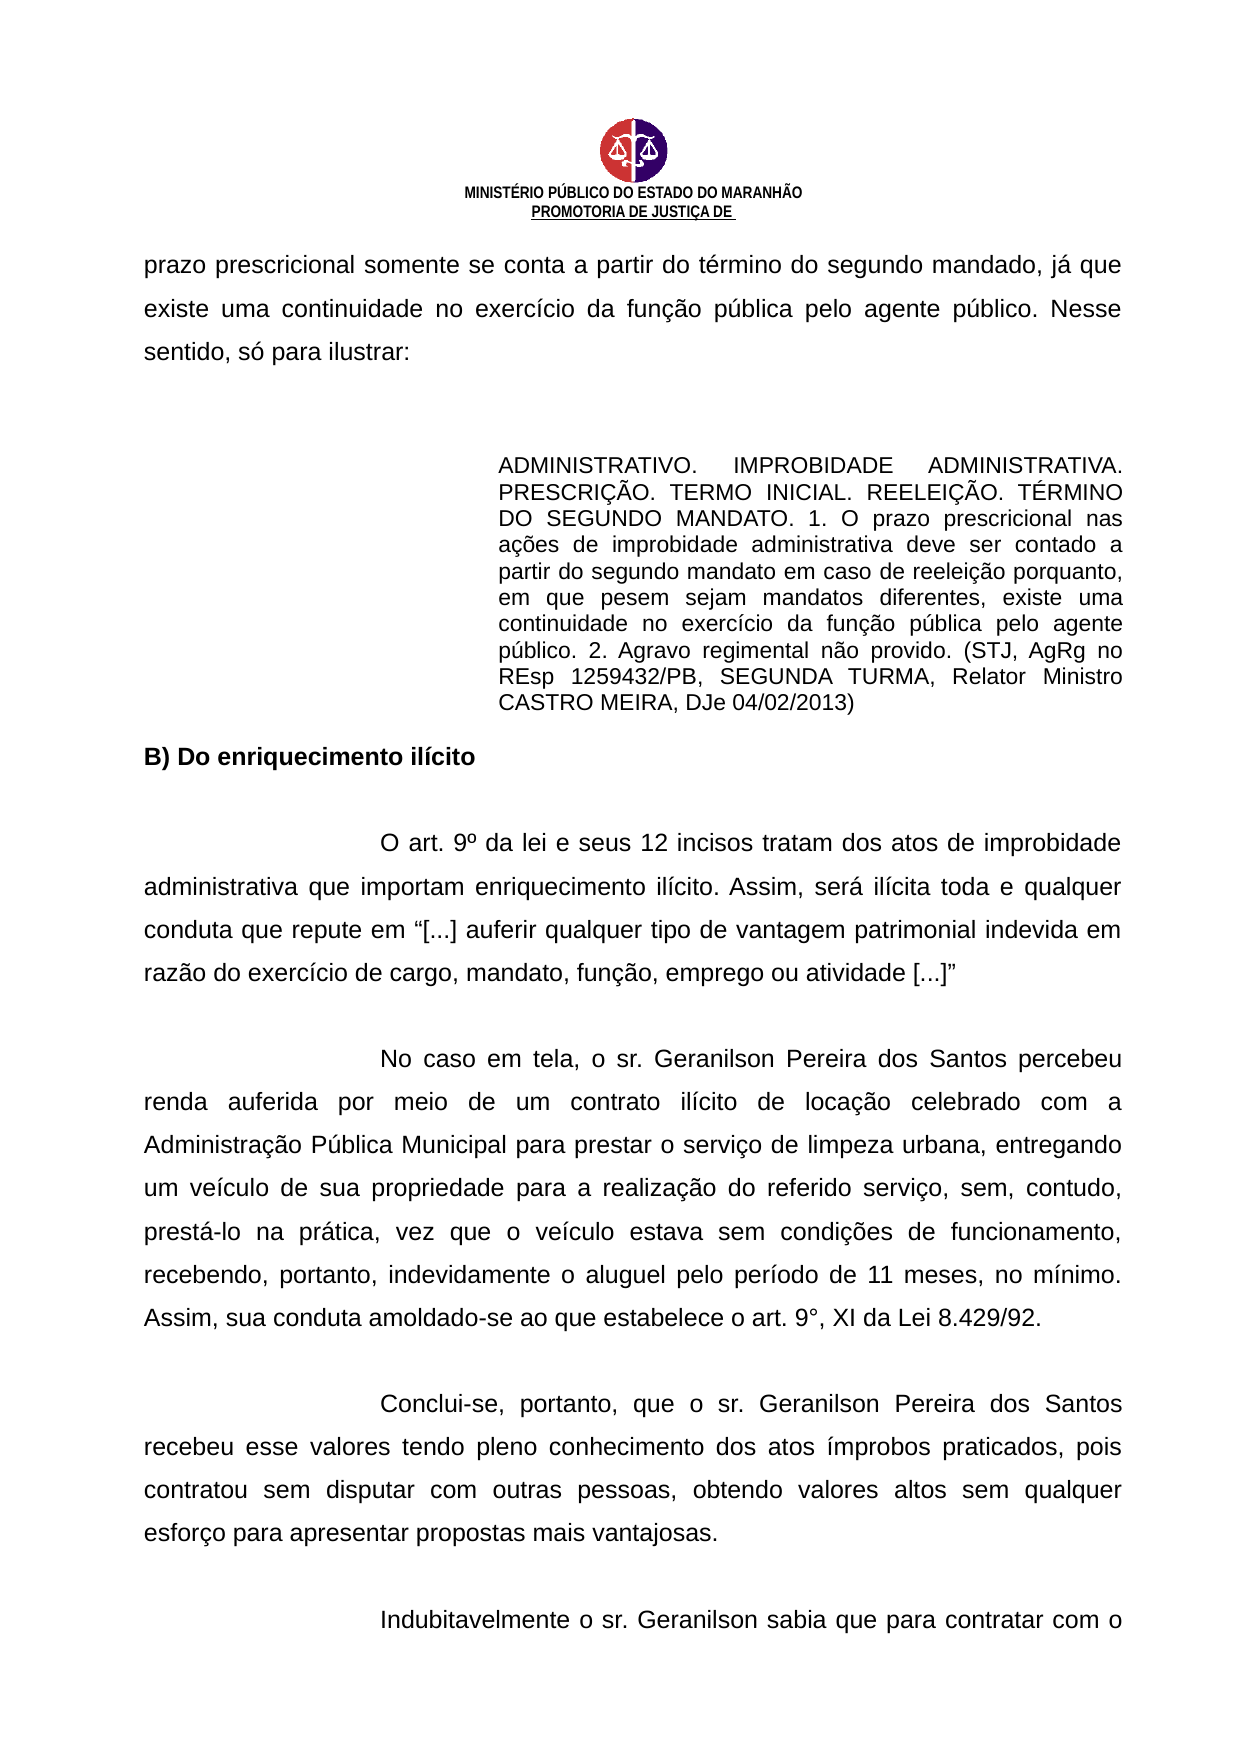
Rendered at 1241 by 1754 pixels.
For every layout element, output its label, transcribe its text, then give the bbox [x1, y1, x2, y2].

text prazo prescricional somente se conta a partir do término do segundo mandado, já que existe uma continuidade no exercício da função pública pelo agente público. Nesse sentido, só para ilustrar: [144, 251, 1123, 366]
text ADMINISTRATIVO. IMPROBIDADE ADMINISTRATIVA. PRESCRIÇÃO. TERMO INICIAL. REELEIÇÃO. TÉRMINO DO SEGUNDO MANDATO. 1. O prazo prescricional nas ações de improbidade administrativa deve ser contado a partir do segundo mandato em caso de reeleição porquanto, em que pesem sejam mandatos diferentes, existe uma continuidade no exercício da função pública pelo agente público. 2. Agravo regimental não provido. (STJ, AgRg no REsp 1259432/PB, SEGUNDA TURMA, Relator Ministro CASTRO MEIRA, DJe 04/02/2013) [498, 452, 1123, 716]
text Conclui-se, portanto, que o sr. Geranilson Pereira dos Santos recebeu esse valores tendo pleno conhecimento dos atos ímprobos praticados, pois contratou sem disputar com outras pessoas, obtendo valores altos sem qualquer esforço para apresentar propostas mais vantajosas. [144, 1389, 1123, 1547]
text No caso em tela, o sr. Geranilson Pereira dos Santos percebeu renda auferida por meio de um contrato ilícito de locação celebrado com a Administração Pública Municipal para prestar o serviço de limpeza urbana, entregando um veículo de sua propriedade para a realização do referido serviço, sem, contudo, prestá-lo na prática, vez que o veículo estava sem condições de funcionamento, recebendo, portanto, indevidamente o aluguel pelo período de 11 meses, no mínimo. Assim, sua conduta amoldado-se ao que estabelece o art. 9°, XI da Lei 8.429/92. [144, 1044, 1123, 1331]
text O art. 9º da lei e seus 12 incisos tratam dos atos de improbidade administrativa que importam enriquecimento ilícito. Assim, será ilícita toda e qualquer conduta que repute em “[...] auferir qualquer tipo de vantagem patrimonial indevida em razão do exercício de cargo, mandato, função, emprego ou atividade [...]” [144, 828, 1123, 986]
text Indubitavelmente o sr. Geranilson sabia que para contratar com o [144, 1604, 1123, 1633]
text B) Do enriquecimento ilícito [144, 742, 1123, 771]
picture [599, 118, 668, 183]
